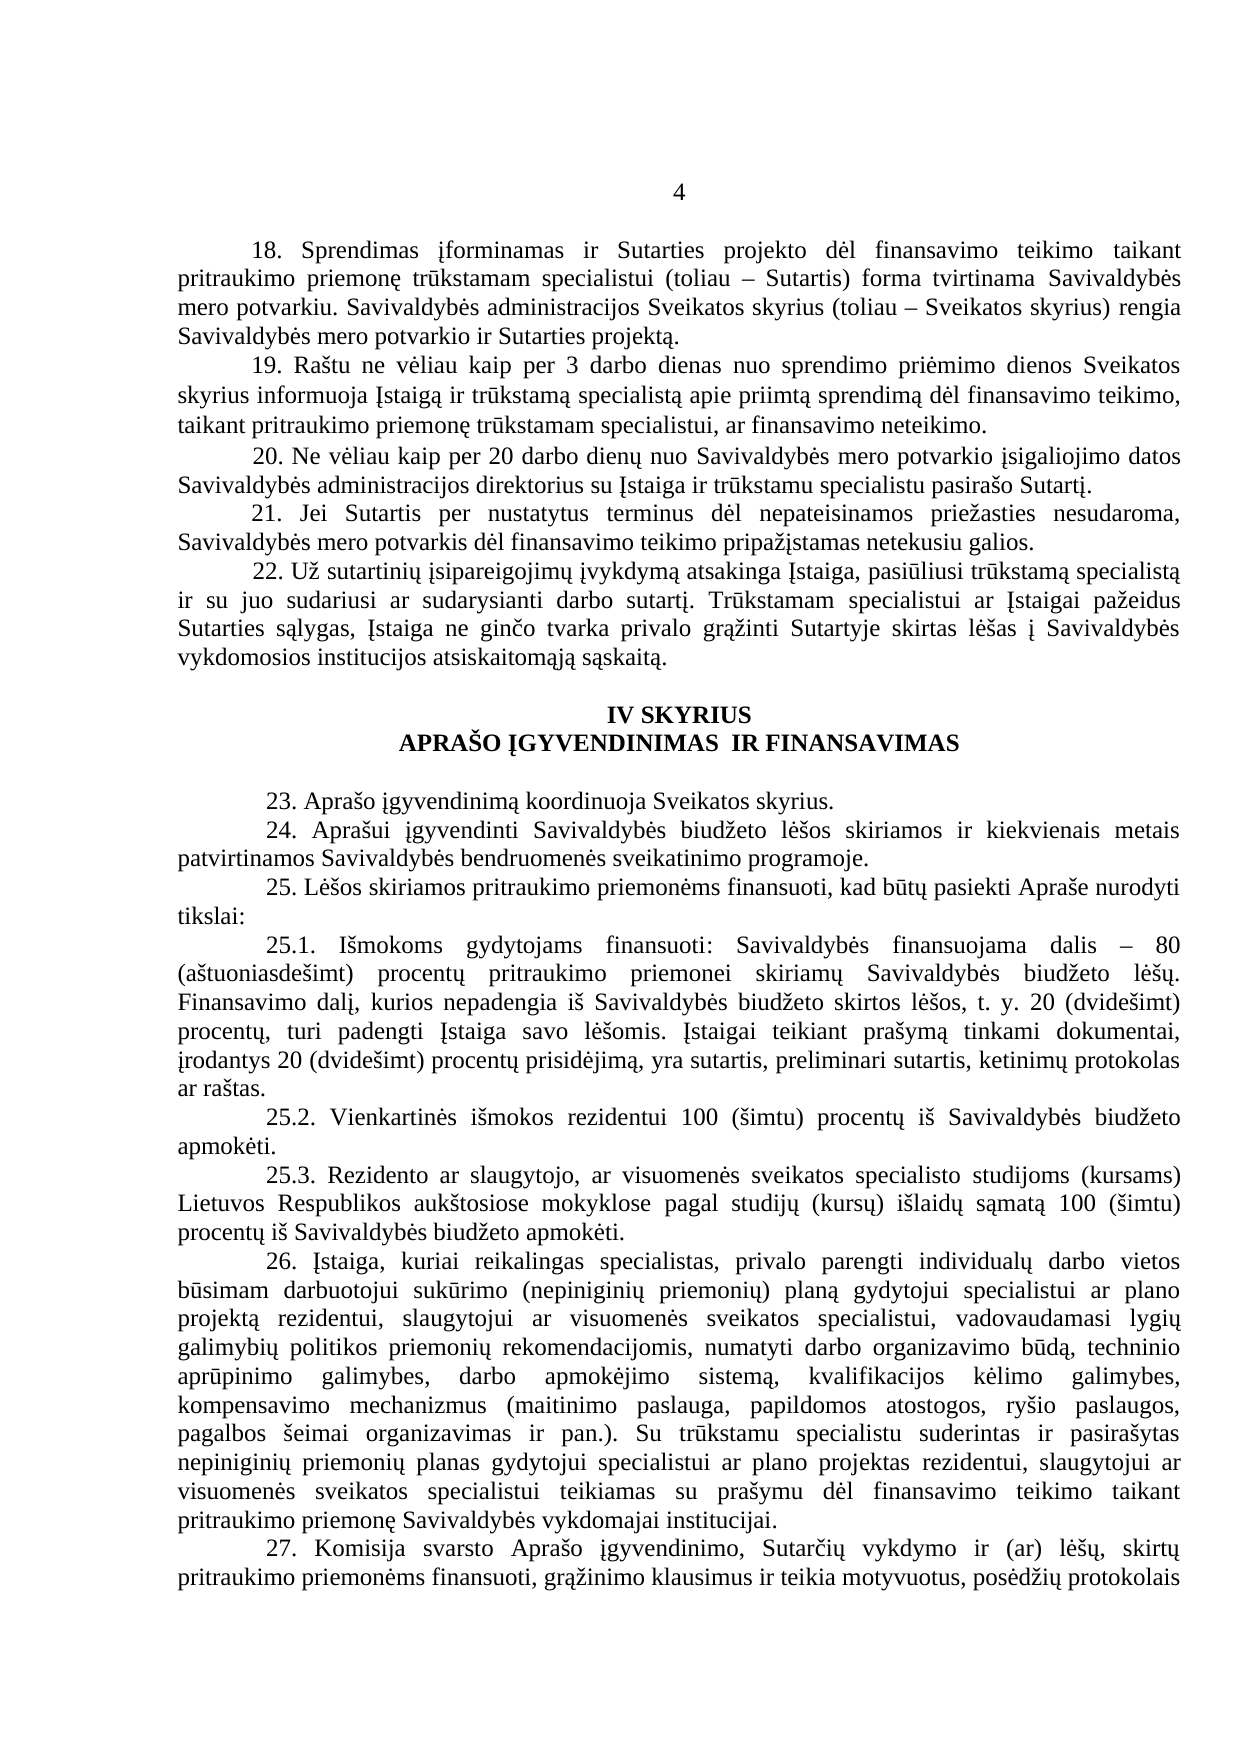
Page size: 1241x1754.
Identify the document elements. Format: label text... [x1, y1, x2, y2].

text 27. Komisija svarsto Aprašo įgyvendinimo, Sutarčių vykdymo ir (ar) lėšų, skirtų pritraukimo priemonėms finansuoti, grąžinimo klausimus ir teikia motyvuotus, posėdžių protokolais [177, 1533, 1181, 1591]
text 23. Aprašo įgyvendinimą koordinuoja Sveikatos skyrius. [177, 786, 1181, 815]
text 25.2. Vienkartinės išmokos rezidentui 100 (šimtu) procentų iš Savivaldybės biudžeto apmokėti. [177, 1102, 1181, 1160]
text 25.1. Išmokoms gydytojams finansuoti: Savivaldybės finansuojama dalis – 80 (aštuoniasdešimt) procentų pritraukimo priemonei skiriamų Savivaldybės biudžeto lėšų. Finansavimo dalį, kurios nepadengia iš Savivaldybės biudžeto skirtos lėšos, t. y. 20 (dvidešimt) procentų, turi padengti Įstaiga savo lėšomis. Įstaigai teikiant prašymą tinkami dokumentai, įrodantys 20 (dvidešimt) procentų prisidėjimą, yra sutartis, preliminari sutartis, ketinimų protokolas ar raštas. [177, 930, 1181, 1102]
text 20. Ne vėliau kaip per 20 darbo dienų nuo Savivaldybės mero potvarkio įsigaliojimo datos Savivaldybės administracijos direktorius su Įstaiga ir trūkstamu specialistu pasirašo Sutartį. [177, 441, 1181, 498]
text 18. Sprendimas įforminamas ir Sutarties projekto dėl finansavimo teikimo taikant pritraukimo priemonę trūkstamam specialistui (toliau – Sutartis) forma tvirtinama Savivaldybės mero potvarkiu. Savivaldybės administracijos Sveikatos skyrius (toliau – Sveikatos skyrius) rengia Savivaldybės mero potvarkio ir Sutarties projektą. [177, 235, 1181, 350]
text 25. Lėšos skiriamos pritraukimo priemonėms finansuoti, kad būtų pasiekti Apraše nurodyti tikslai: [177, 872, 1181, 930]
text 24. Aprašui įgyvendinti Savivaldybės biudžeto lėšos skiriamos ir kiekvienais metais patvirtinamos Savivaldybės bendruomenės sveikatinimo programoje. [177, 815, 1181, 872]
text 19. Raštu ne vėliau kaip per 3 darbo dienas nuo sprendimo priėmimo dienos Sveikatos skyrius informuoja Įstaigą ir trūkstamą specialistą apie priimtą sprendimą dėl finansavimo teikimo, taikant pritraukimo priemonę trūkstamam specialistui, ar finansavimo neteikimo. [177, 350, 1181, 439]
text 26. Įstaiga, kuriai reikalingas specialistas, privalo parengti individualų darbo vietos būsimam darbuotojui sukūrimo (nepiniginių priemonių) planą gydytojui specialistui ar plano projektą rezidentui, slaugytojui ar visuomenės sveikatos specialistui, vadovaudamasi lygių galimybių politikos priemonių rekomendacijomis, numatyti darbo organizavimo būdą, techninio aprūpinimo galimybes, darbo apmokėjimo sistemą, kvalifikacijos kėlimo galimybes, kompensavimo mechanizmus (maitinimo paslauga, papildomos atostogos, ryšio paslaugos, pagalbos šeimai organizavimas ir pan.). Su trūkstamu specialistu suderintas ir pasirašytas nepiniginių priemonių planas gydytojui specialistui ar plano projektas rezidentui, slaugytojui ar visuomenės sveikatos specialistui teikiamas su prašymu dėl finansavimo teikimo taikant pritraukimo priemonę Savivaldybės vykdomajai institucijai. [177, 1246, 1181, 1533]
text 25.3. Rezidento ar slaugytojo, ar visuomenės sveikatos specialisto studijoms (kursams) Lietuvos Respublikos aukštosiose mokyklose pagal studijų (kursų) išlaidų sąmatą 100 (šimtu) procentų iš Savivaldybės biudžeto apmokėti. [177, 1160, 1181, 1246]
text 21. Jei Sutartis per nustatytus terminus dėl nepateisinamos priežasties nesudaroma, Savivaldybės mero potvarkis dėl finansavimo teikimo pripažįstamas netekusiu galios. [177, 498, 1181, 556]
text IV SKYRIUS [177, 700, 1181, 728]
text APRAŠO ĮGYVENDINIMAS IR FINANSAVIMAS [177, 728, 1181, 757]
text 22. Už sutartinių įsipareigojimų įvykdymą atsakinga Įstaiga, pasiūliusi trūkstamą specialistą ir su juo sudariusi ar sudarysianti darbo sutartį. Trūkstamam specialistui ar Įstaigai pažeidus Sutarties sąlygas, Įstaiga ne ginčo tvarka privalo grąžinti Sutartyje skirtas lėšas į Savivaldybės vykdomosios institucijos atsiskaitomąją sąskaitą. [177, 556, 1181, 671]
